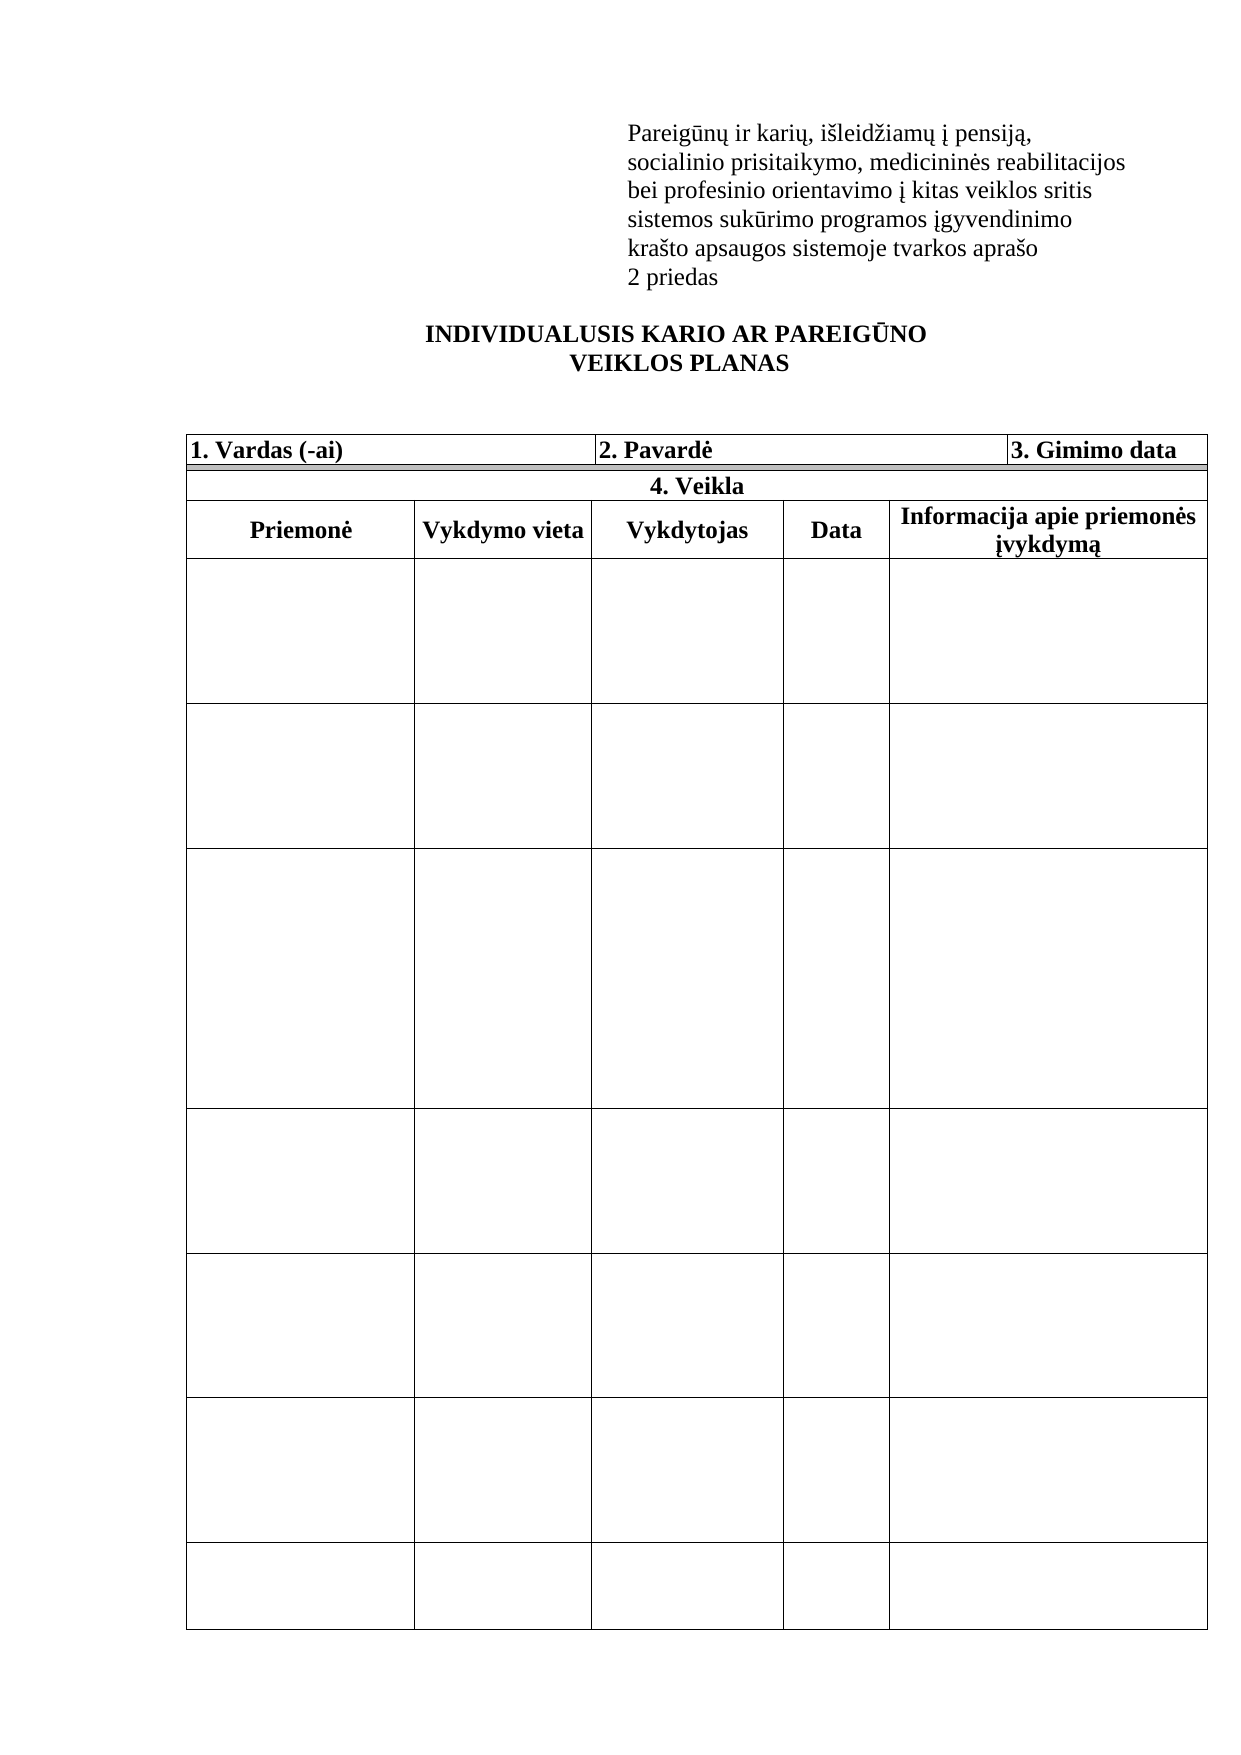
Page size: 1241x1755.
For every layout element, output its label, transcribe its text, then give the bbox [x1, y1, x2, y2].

text socialinio prisitaikymo, medicininės reabilitacijos [627, 147, 1181, 176]
text 2 priedas [552, 262, 1181, 291]
table_cell [187, 1543, 414, 1629]
text bei profesinio orientavimo į kitas veiklos sritis [627, 176, 1181, 204]
table_cell [415, 849, 591, 1108]
table_cell [187, 1398, 414, 1542]
text sistemos sukūrimo programos įgyvendinimo [627, 204, 1181, 233]
table_cell [187, 1254, 414, 1397]
text krašto apsaugos sistemoje tvarkos aprašo [552, 233, 1181, 262]
table_cell [890, 1543, 1207, 1629]
table_cell [890, 1254, 1207, 1397]
table_cell Vykdytojas [592, 501, 783, 558]
table_cell [784, 1398, 889, 1542]
table_cell [415, 559, 591, 703]
table_cell [187, 559, 414, 703]
table_cell [890, 849, 1207, 1108]
text INDIVIDUALUSIS KARIO AR PAREIGŪNO [177, 319, 1181, 348]
table_cell [592, 1254, 783, 1397]
text Pareigūnų ir karių, išleidžiamų į pensiją, [552, 118, 1181, 147]
table_cell [592, 1543, 783, 1629]
table_cell [187, 704, 414, 848]
table_cell [187, 465, 1207, 470]
table_cell [784, 559, 889, 703]
table_cell [415, 704, 591, 848]
table_cell [784, 1543, 889, 1629]
table_cell [890, 704, 1207, 848]
table_cell [592, 704, 783, 848]
table_cell Priemonė [187, 501, 414, 558]
table_cell [415, 1543, 591, 1629]
table_cell [784, 1254, 889, 1397]
table_cell [890, 1109, 1207, 1252]
table_cell 4. Veikla [187, 471, 1207, 500]
table_cell [890, 1398, 1207, 1542]
table_cell [187, 849, 414, 1108]
text VEIKLOS PLANAS [177, 348, 1181, 377]
table_cell [415, 1254, 591, 1397]
table_cell Data [784, 501, 889, 558]
table_cell [415, 1398, 591, 1542]
table_cell [784, 1109, 889, 1252]
table_cell [187, 1109, 414, 1252]
table_cell [784, 849, 889, 1108]
table_header 3. Gimimo data [1008, 435, 1207, 464]
table_header 1. Vardas (-ai) [187, 435, 595, 464]
table_cell [415, 1109, 591, 1252]
table_cell [592, 849, 783, 1108]
table_cell [592, 1109, 783, 1252]
table_cell Informacija apie priemonės įvykdymą [890, 501, 1207, 558]
table_header 2. Pavardė [596, 435, 1007, 464]
table_cell [592, 559, 783, 703]
table_cell [890, 559, 1207, 703]
table_cell [592, 1398, 783, 1542]
table_cell [784, 704, 889, 848]
table_cell Vykdymo vieta [415, 501, 591, 558]
